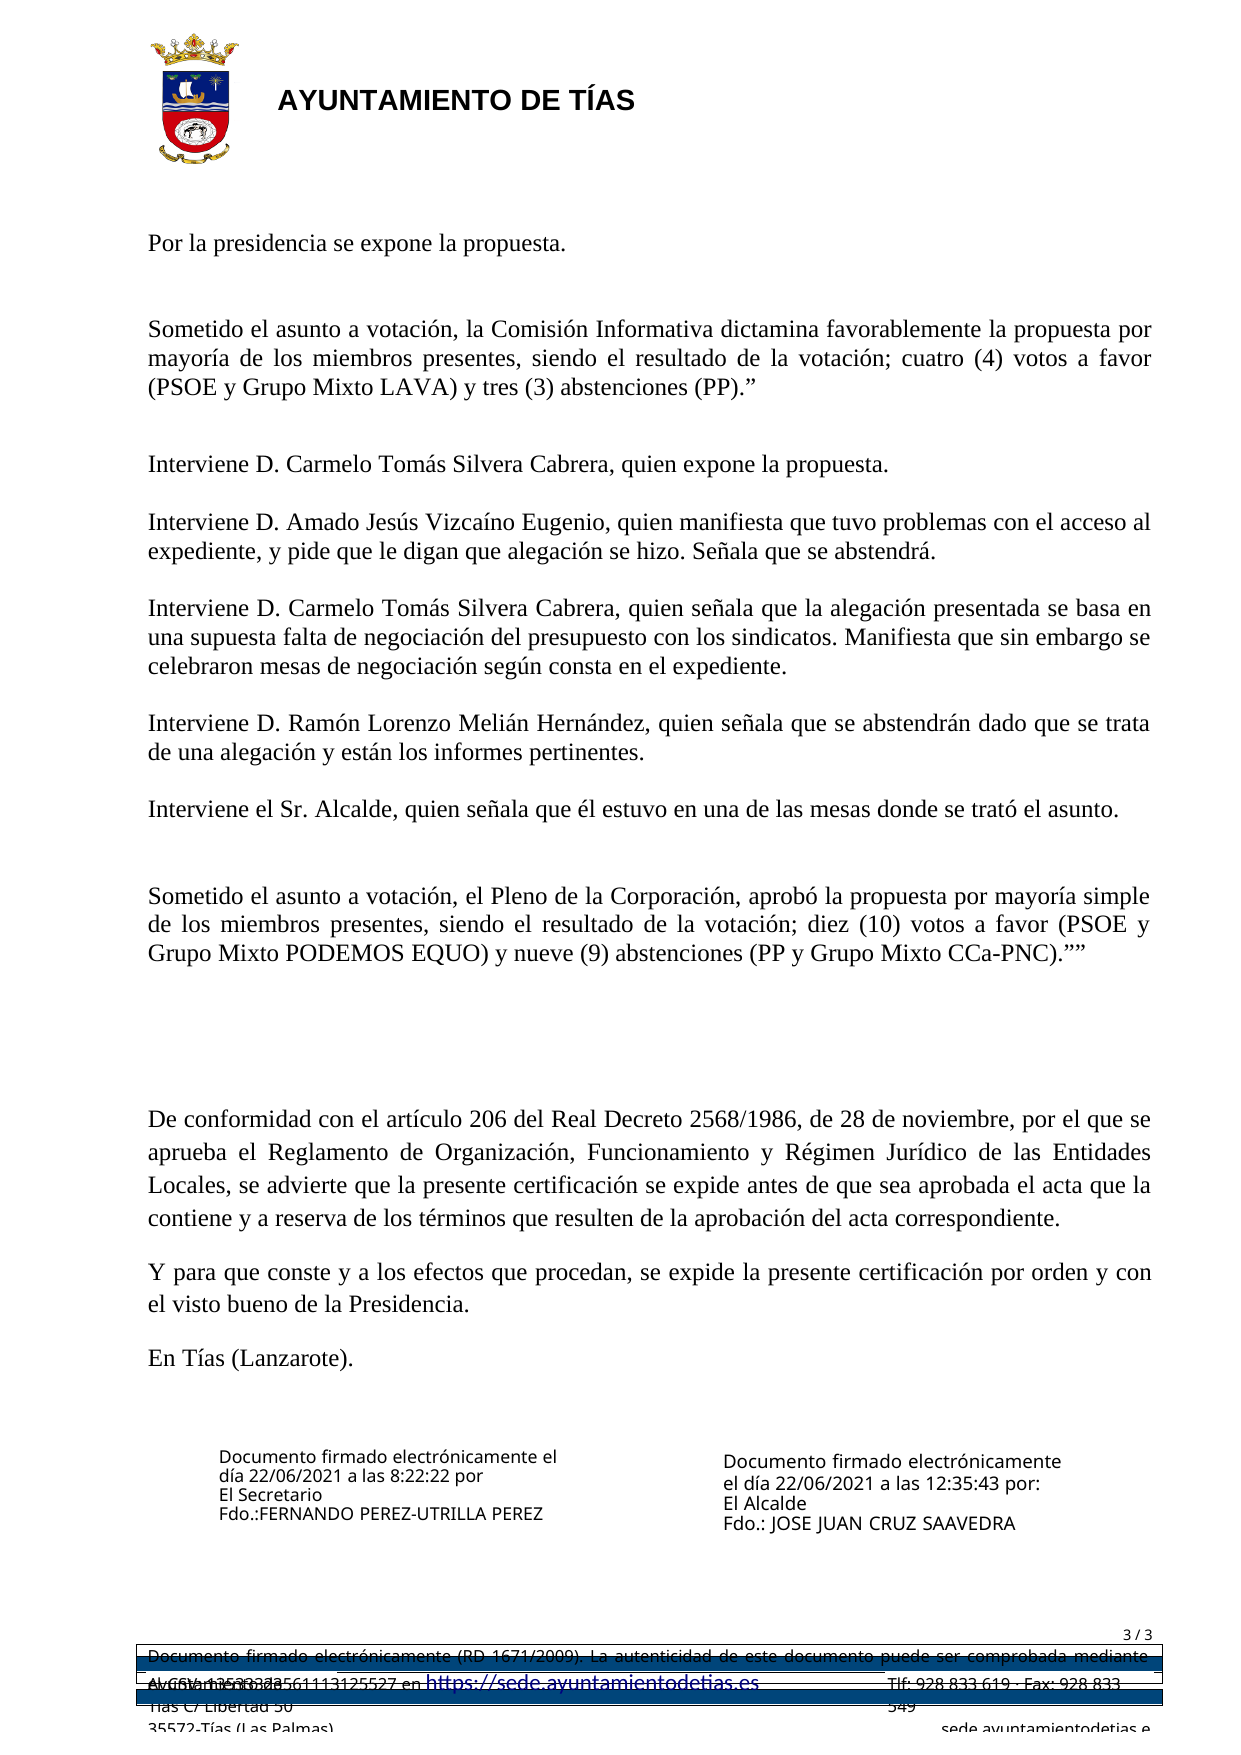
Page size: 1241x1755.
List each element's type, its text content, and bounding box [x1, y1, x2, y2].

text En Tías (Lanzarote). [148, 1343, 1163, 1372]
text Sometido el asunto a votación, el Pleno de la Corporación, aprobó la propuesta por mayoría simple de los miembros presentes, siendo el resultado de la votación; diez (10) votos a favor (PSOE y Grupo Mixto PODEMOS EQUO) y nueve (9) abstenciones (PP y Grupo Mixto CCa-PNC).”” [148, 881, 1152, 967]
text Interviene D. Amado Jesús Vizcaíno Eugenio, quien manifiesta que tuvo problemas con el acceso al expediente, y pide que le digan que alegación se hizo. Señala que se abstendrá. [148, 507, 1152, 564]
text De conformidad con el artículo 206 del Real Decreto 2568/1986, de 28 de noviembre, por el que se aprueba el Reglamento de Organización, Funcionamiento y Régimen Jurídico de las Entidades Locales, se advierte que la presente certificación se expide antes de que sea aprobada el acta que la contiene y a reserva de los términos que resulten de la aprobación del acta correspondiente. [148, 1104, 1152, 1231]
text Fdo.:FERNANDO PEREZ-UTRILLA PEREZ [219, 1505, 574, 1524]
text 3 / 3 [135, 1625, 1152, 1644]
text El Alcalde [723, 1496, 1163, 1514]
text Interviene D. Carmelo Tomás Silvera Cabrera, quien señala que la alegación presentada se basa en una supuesta falta de negociación del presupuesto con los sindicatos. Manifiesta que sin embargo se celebraron mesas de negociación según consta en el expediente. [148, 593, 1152, 679]
text Fdo.: JOSE JUAN CRUZ SAAVEDRA [723, 1514, 1163, 1534]
text Interviene D. Carmelo Tomás Silvera Cabrera, quien expone la propuesta. [148, 449, 1163, 478]
text Interviene D. Ramón Lorenzo Melián Hernández, quien señala que se abstendrán dado que se trata de una alegación y están los informes pertinentes. [148, 708, 1152, 766]
text Interviene el Sr. Alcalde, quien señala que él estuvo en una de las mesas donde se trató el asunto. [148, 794, 1163, 823]
text Documento firmado electrónicamente el día 22/06/2021 a las 12:35:43 por: [723, 1451, 1081, 1496]
text Por la presidencia se expone la propuesta. [148, 228, 1163, 257]
text El Secretario [219, 1488, 574, 1505]
text Y para que conste y a los efectos que procedan, se expide la presente certificación por orden y con el visto bueno de la Presidencia. [148, 1257, 1152, 1318]
text Sometido el asunto a votación, la Comisión Informativa dictamina favorablemente la propuesta por mayoría de los miembros presentes, siendo el resultado de la votación; cuatro (4) votos a favor (PSOE y Grupo Mixto LAVA) y tres (3) abstenciones (PP).” [148, 314, 1152, 400]
text Documento firmado electrónicamente el día 22/06/2021 a las 8:22:22 por [219, 1446, 574, 1488]
